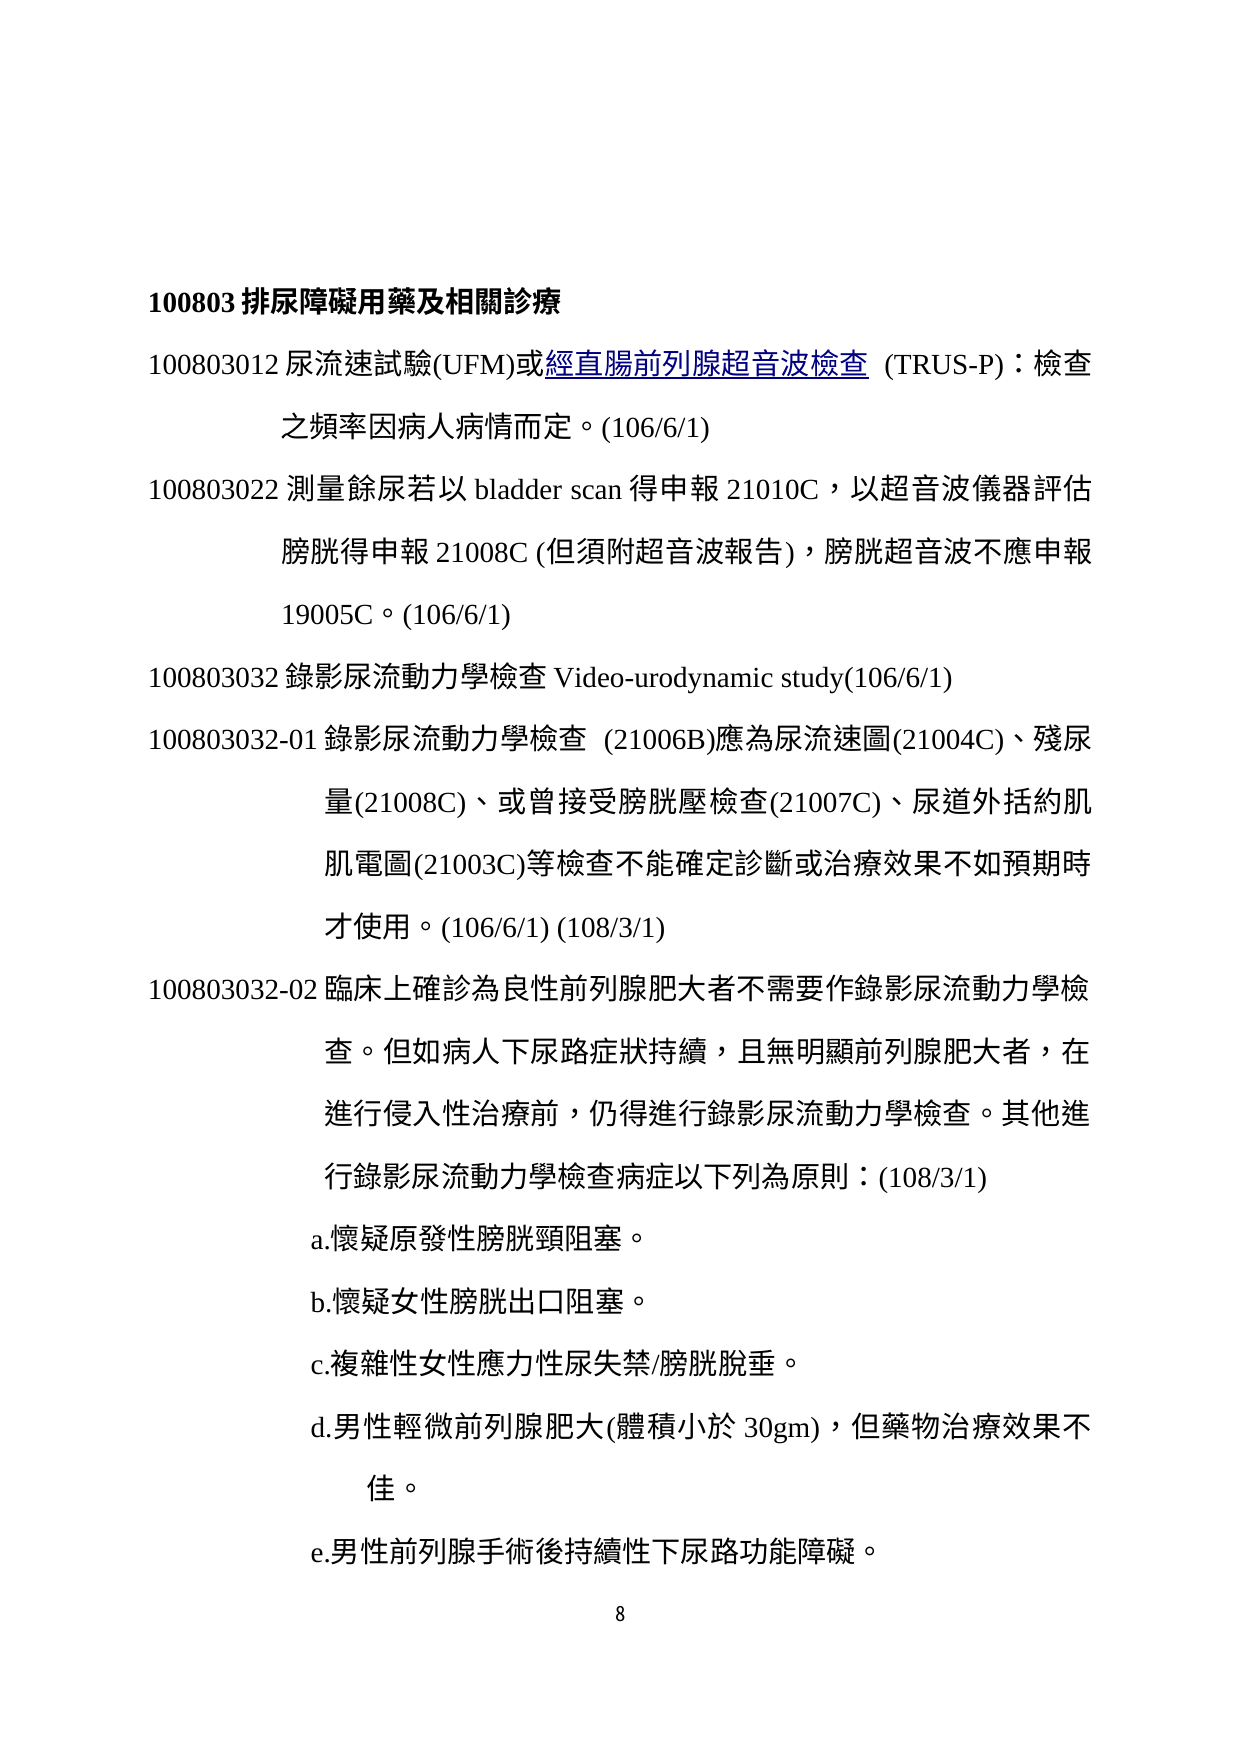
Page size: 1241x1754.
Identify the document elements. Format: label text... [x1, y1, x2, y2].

text d.男性輕微前列腺肥大(體積小於30gm)，但藥物治療效果不佳。 [310, 1383, 1092, 1508]
text 100803排尿障礙用藥及相關診療 [148, 258, 1092, 320]
text e.男性前列腺手術後持續性下尿路功能障礙。 [310, 1508, 1092, 1570]
text 100803012尿流速試驗(UFM)或經直腸前列腺超音波檢查 (TRUS-P)：檢查之頻率因病人病情而定。(106/6/1) [148, 320, 1092, 445]
text 100803022測量餘尿若以bladder scan得申報21010C，以超音波儀器評估膀胱得申報21008C (但須附超音波報告)，膀胱超音波不應申報19005C。(106/6/1) [148, 445, 1092, 633]
text a.懷疑原發性膀胱頸阻塞。 [310, 1195, 1092, 1258]
text 100803032-01錄影尿流動力學檢查 (21006B)應為尿流速圖(21004C)、殘尿量(21008C)、或曾接受膀胱壓檢查(21007C)、尿道外括約肌肌電圖(21003C)等檢查不能確定診斷或治療效果不如預期時才使用。(106/6/1) (108/3/1) [148, 695, 1092, 945]
text b.懷疑女性膀胱出口阻塞。 [310, 1258, 1092, 1320]
text 100803032-02臨床上確診為良性前列腺肥大者不需要作錄影尿流動力學檢查。但如病人下尿路症狀持續，且無明顯前列腺肥大者，在進行侵入性治療前，仍得進行錄影尿流動力學檢查。其他進行錄影尿流動力學檢查病症以下列為原則：(108/3/1) [148, 945, 1092, 1195]
text 100803032錄影尿流動力學檢查Video-urodynamic study(106/6/1) [148, 633, 1092, 695]
text c.複雜性女性應力性尿失禁/膀胱脫垂。 [310, 1320, 1092, 1383]
